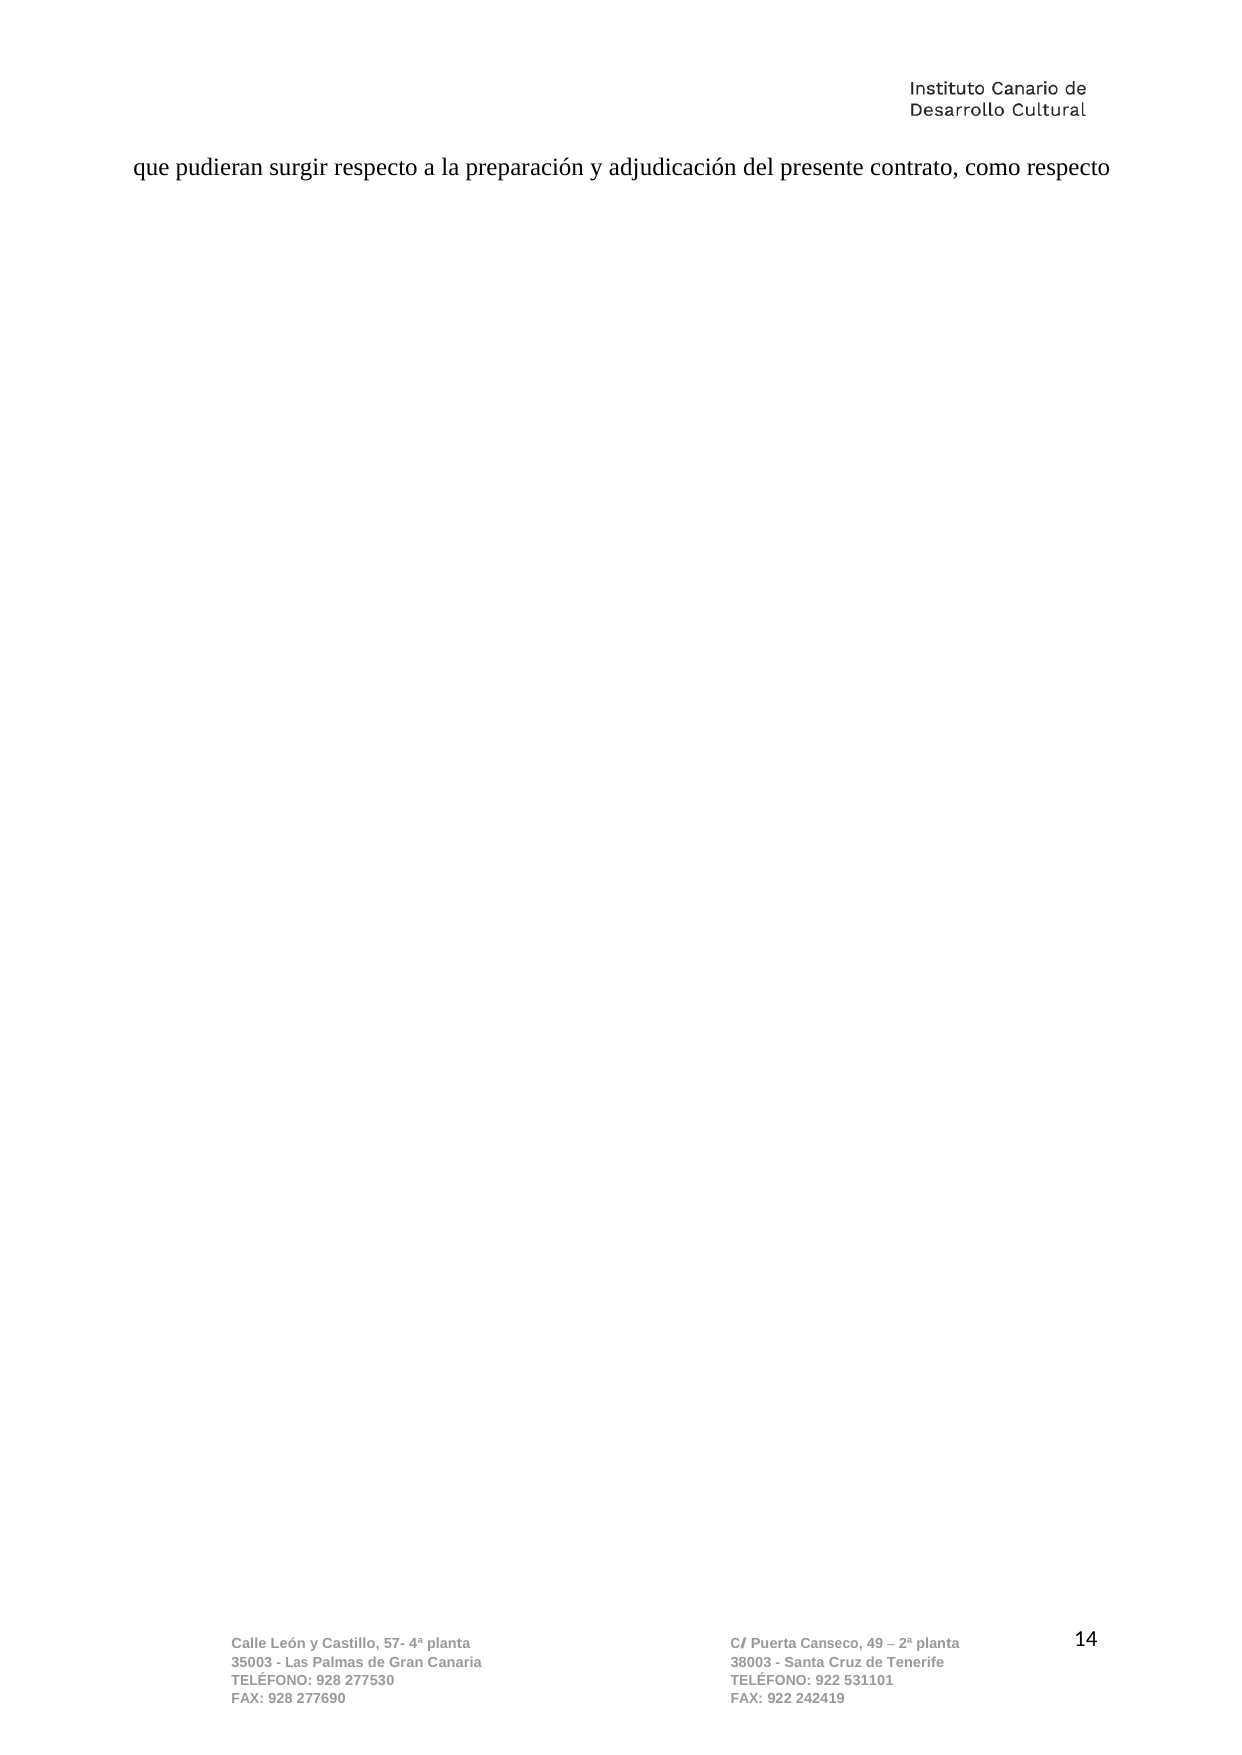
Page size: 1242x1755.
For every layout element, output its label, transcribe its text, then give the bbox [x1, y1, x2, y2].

text que pudieran surgir respecto a la preparación y adjudicación del presente contrato, como respecto [133, 152, 1116, 181]
